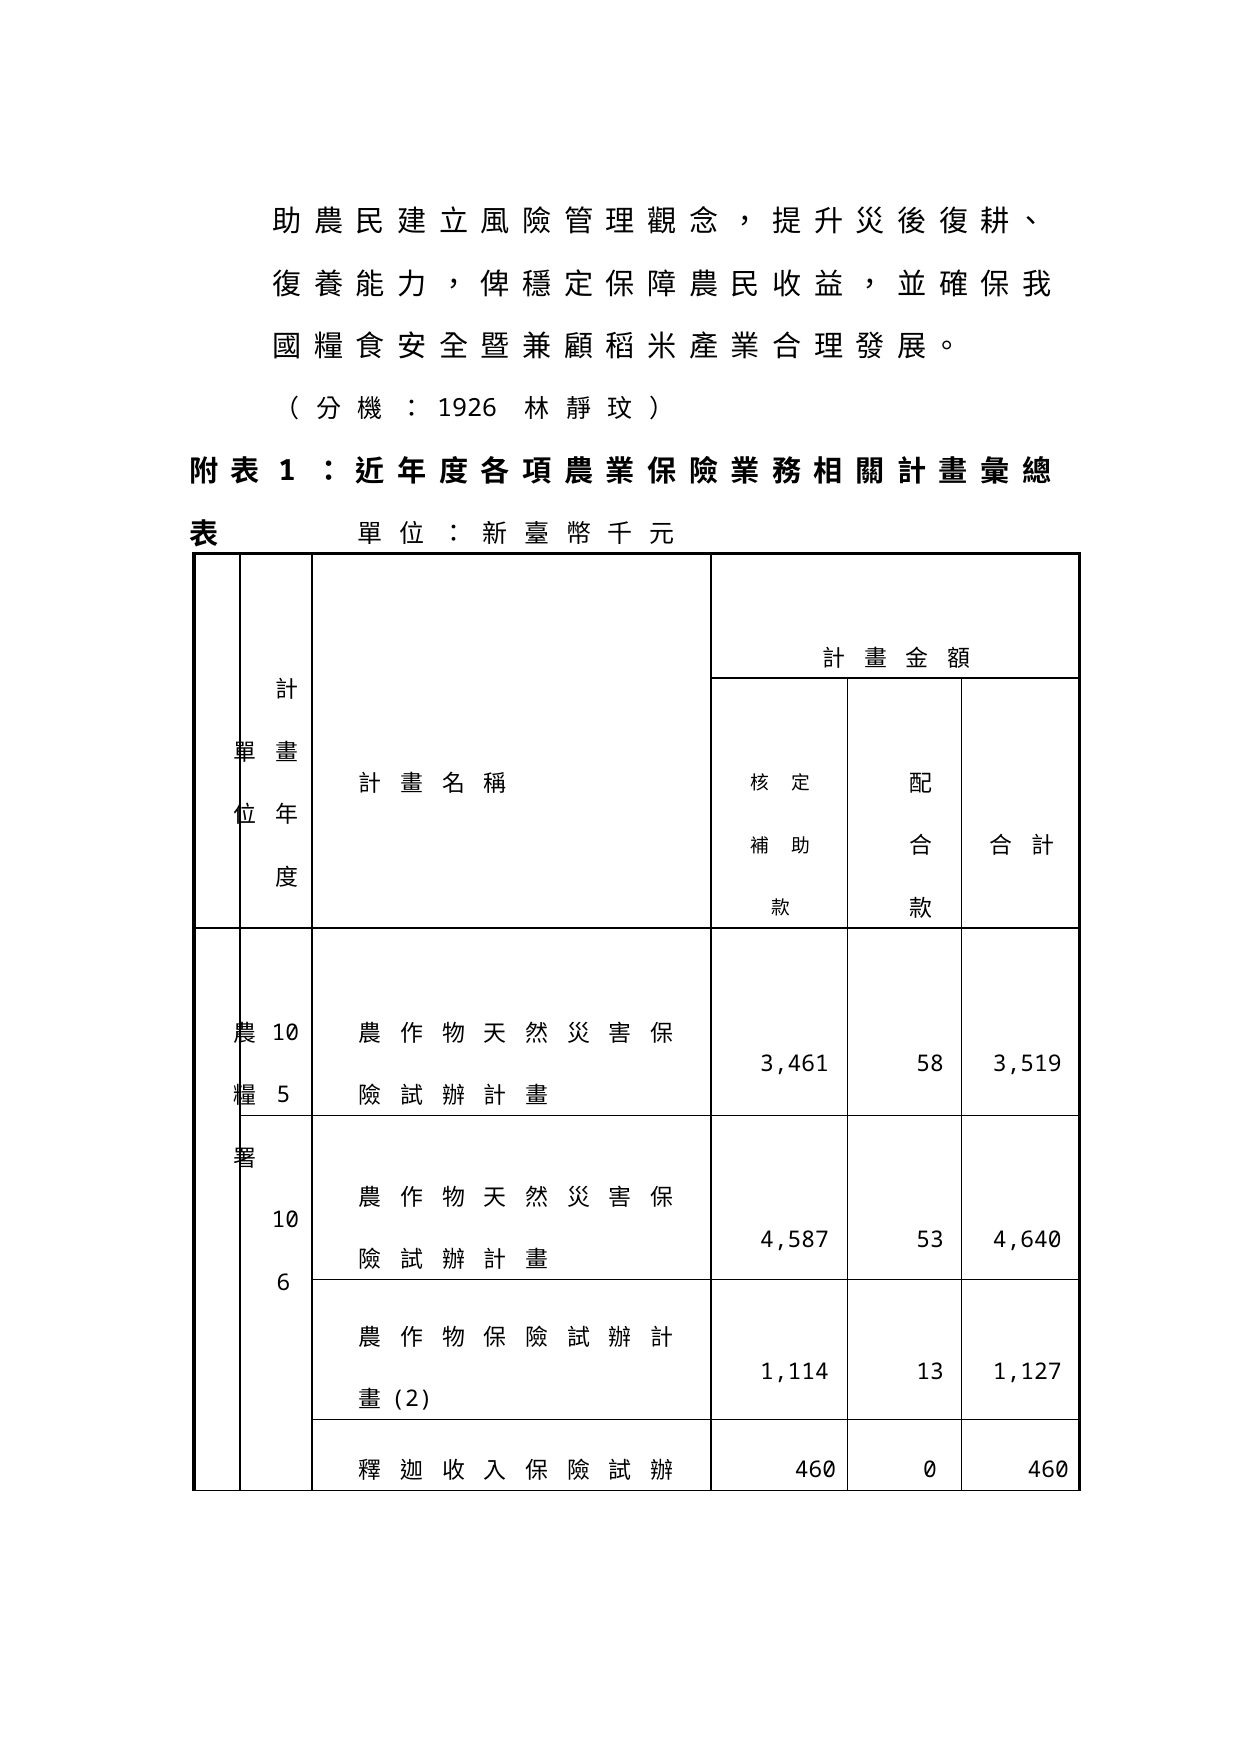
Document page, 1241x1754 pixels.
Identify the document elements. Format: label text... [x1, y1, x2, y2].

table_header 計畫金額 [712, 555, 1078, 677]
table_cell 農作物天然災害保險試辦計畫 [313, 929, 710, 1115]
table_cell 農糧署 [196, 929, 239, 1490]
table_header 計畫年度 [241, 555, 311, 927]
table_cell 105 [241, 929, 311, 1115]
table_cell 460 [962, 1420, 1078, 1490]
table_cell 460 [712, 1420, 847, 1490]
table_header 單位 [196, 555, 239, 927]
table_cell 釋迦收入保險試辦 [313, 1420, 710, 1490]
table_cell 4,640 [962, 1116, 1078, 1278]
text 附表1：近年度各項農業保險業務相關計畫彙總表 單位：新臺幣千元 [183, 427, 1058, 552]
table_cell 3,461 [712, 929, 847, 1115]
table_cell 0 [848, 1420, 961, 1490]
table_cell 53 [848, 1116, 961, 1278]
table_cell 配合款 [848, 679, 961, 927]
table_cell 1,114 [712, 1280, 847, 1419]
table_cell 58 [848, 929, 961, 1115]
table_cell 4,587 [712, 1116, 847, 1278]
table_cell 農作物天然災害保險試辦計畫 [313, 1116, 710, 1278]
table_cell 核定補助款 [712, 679, 847, 927]
table_cell 1,127 [962, 1280, 1078, 1419]
table_cell 106 [241, 1116, 311, 1490]
table_cell 3,519 [962, 929, 1078, 1115]
table_cell 13 [848, 1280, 961, 1419]
text 綜上，為落實我國農業永續經營及提升政府資源運用效率，宜依國土計畫法、農業發展條例等規定，全面檢視我國農業政策並盤點政府資源配置，妥善規劃水稻合理耕作面積、每年產出與需求數量及進口替代等政策目標，以保護重要農業生產環境。另宜審慎研酌將現行產品補貼及天災救助等措施，逐步轉移整併納入農業保險之可行性，並協助農民建立風險管理觀念，提升災後復耕、復養能力，俾穩定保障農民收益，並確保我國糧食安全暨兼顧稻米產業合理發展。 （分機：1926 林靜玟） [242, 177, 1058, 427]
table_cell 合計 [962, 679, 1078, 927]
table_header 計畫名稱 [313, 555, 710, 927]
table_cell 農作物保險試辦計畫(2) [313, 1280, 710, 1419]
